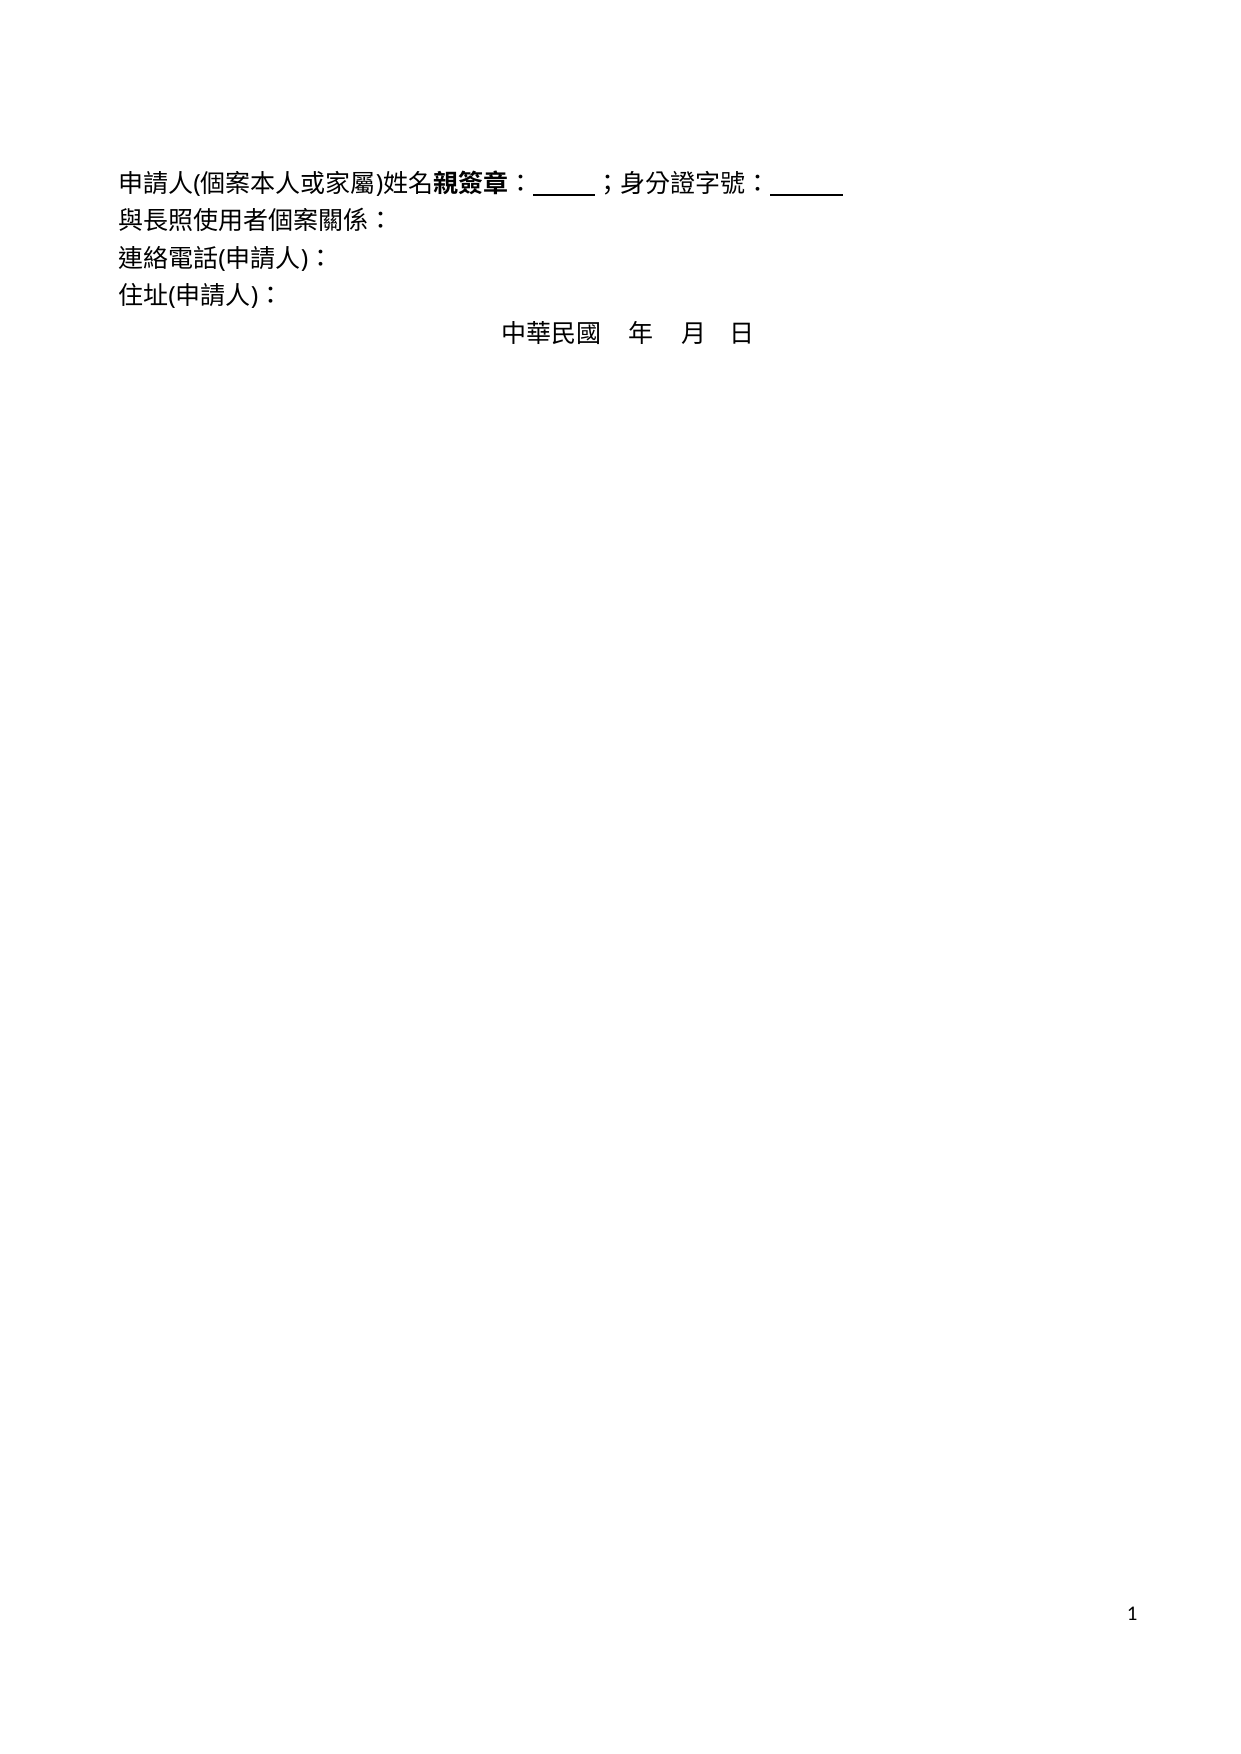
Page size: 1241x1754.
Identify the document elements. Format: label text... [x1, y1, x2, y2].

text 與長照使用者個案關係： [118, 200, 1137, 237]
text 連絡電話(申請人)： [118, 237, 1137, 275]
text 住址(申請人)： [118, 275, 1137, 312]
text 申請人(個案本人或家屬)姓名親簽章： ；身分證字號： [118, 162, 1137, 200]
text 中華民國 年 月 日 [118, 312, 1137, 350]
